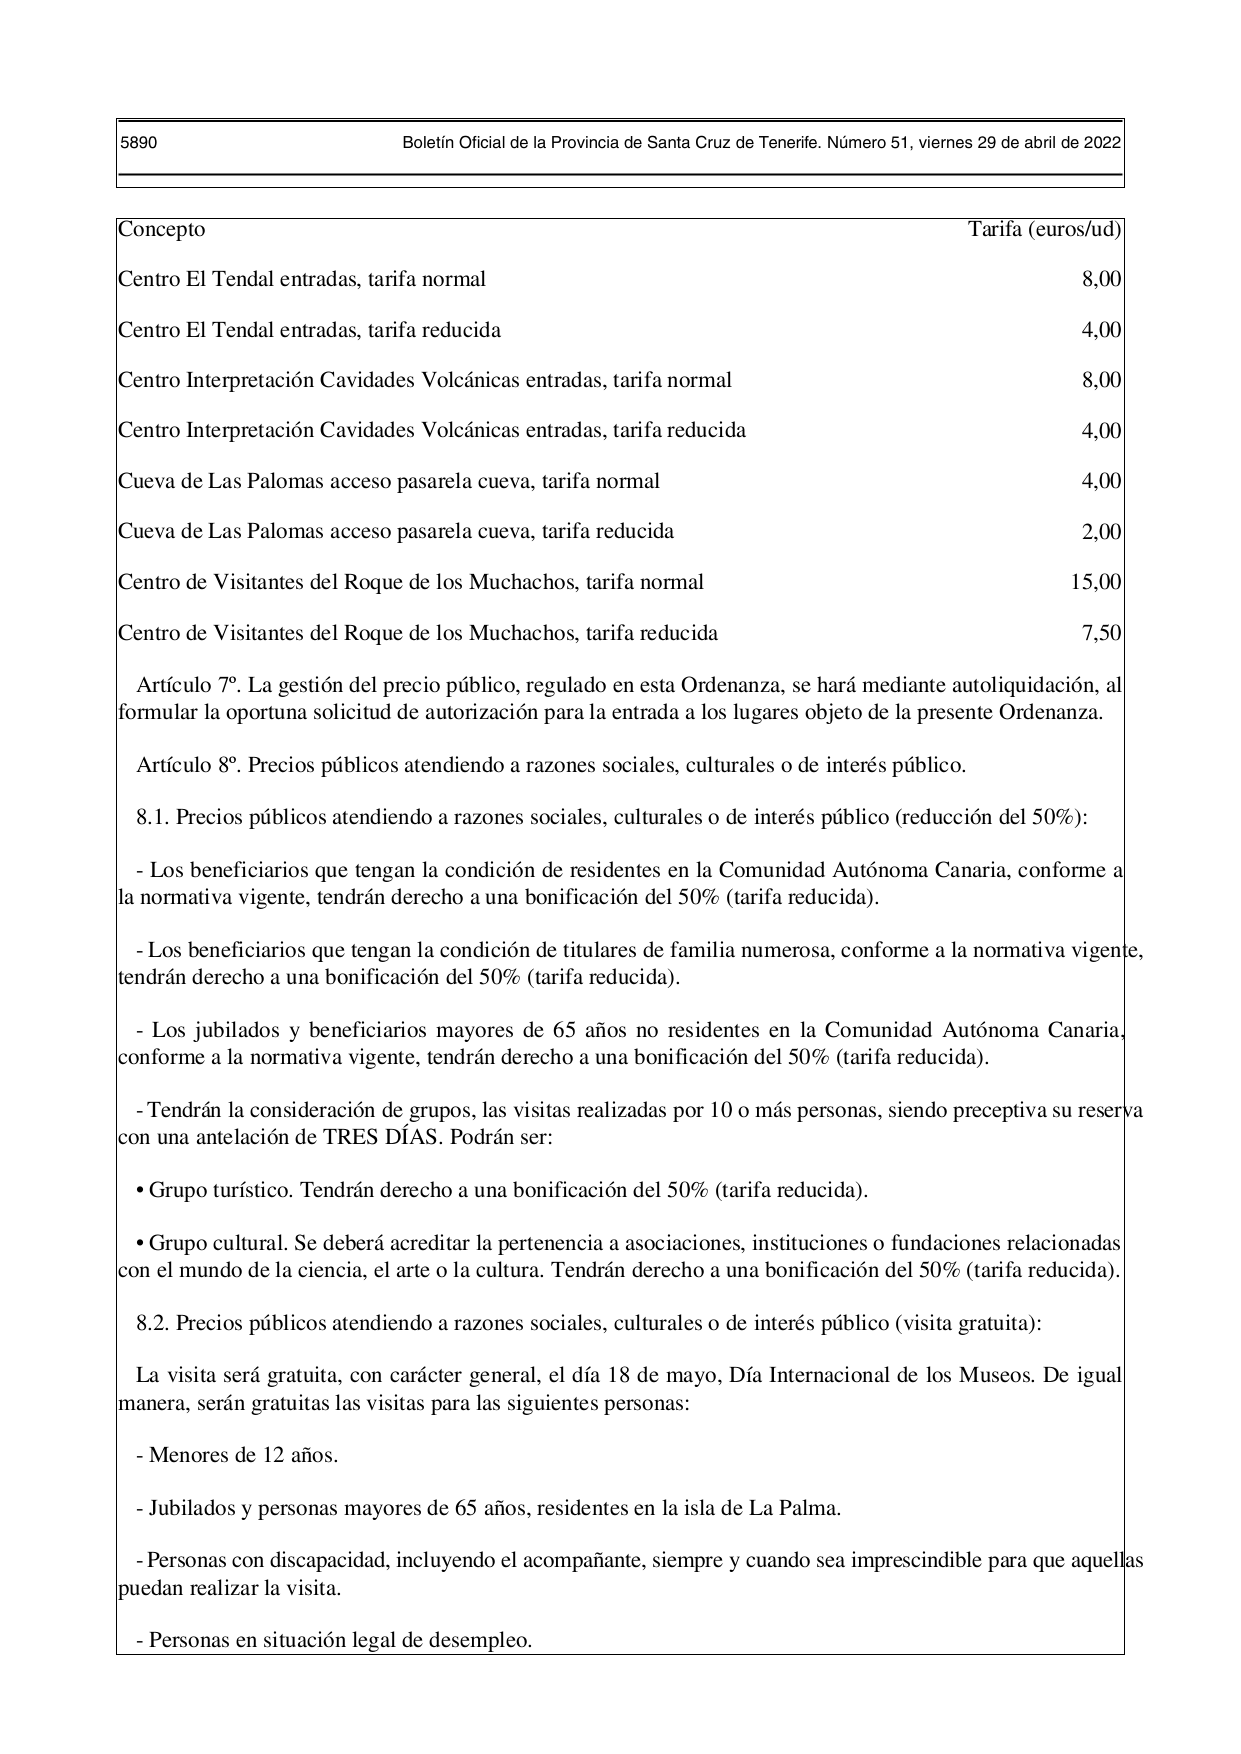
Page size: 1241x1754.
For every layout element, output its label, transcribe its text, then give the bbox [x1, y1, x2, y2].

text Centro de Visitantes del Roque de los Muchachos, tarifa reducida [118, 619, 771, 645]
text Grupo turístico. Tendrán derecho a una bonificación del 50% (tarifa reducida). [149, 1177, 893, 1202]
text 4,00 [1082, 418, 1147, 443]
text 8,00 [1082, 266, 1147, 292]
text - [136, 1017, 152, 1042]
picture [117, 219, 1124, 1654]
text 8,00 [1082, 367, 1147, 393]
text Artículo 8º. Precios públicos atendiendo a razones sociales, culturales o de interés público. [136, 752, 992, 777]
text 2,00 [1082, 519, 1147, 544]
text puedan realizar la visita. [118, 1574, 367, 1600]
text Cueva de Las Palomas acceso pasarela cueva, tarifa normal [118, 468, 771, 494]
text Centro Interpretación Cavidades Volcánicas entradas, tarifa reducida [118, 417, 771, 443]
text Cueva de Las Palomas acceso pasarela cueva, tarifa reducida [118, 518, 771, 544]
text Centro Interpretación Cavidades Volcánicas entradas, tarifa normal [118, 367, 771, 393]
text 8.1. Precios públicos atendiendo a razones sociales, culturales o de interés público (reducción del 50%): [136, 804, 1113, 830]
text Personas en situación legal de desempleo. [149, 1627, 558, 1653]
text Centro de Visitantes del Roque de los Muchachos, tarifa normal [118, 569, 771, 595]
text la normativa vigente, tendrán derecho a una bonificación del 50% (tarifa reducida). [118, 884, 904, 910]
text conforme a la normativa vigente, tendrán derecho a una bonificación del 50% (tarifa reducida). [118, 1044, 1014, 1070]
text Artículo 7º. La gestión del precio público, regulado en esta Ordenanza, se hará mediante autoliquidación, al [136, 672, 1147, 697]
text • [136, 1229, 149, 1255]
text - [136, 937, 148, 962]
text - [136, 1442, 149, 1468]
text Concepto [118, 216, 231, 241]
text Boletín Oficial de la Provincia de Santa Cruz de Tenerife. Número 51, viernes 29 de abril de 2022 [402, 133, 1143, 153]
text Los beneficiarios que tengan la condición de residentes en la Comunidad Autónoma Canaria, conforme a [150, 857, 1147, 882]
text Centro El Tendal entradas, tarifa reducida [118, 317, 526, 342]
text 7,50 [1082, 620, 1147, 645]
text - [136, 857, 150, 882]
text - [136, 1547, 147, 1573]
text Los beneficiarios que tengan la condición de titulares de familia numerosa, conforme a la normativa vigente, [148, 937, 1147, 962]
text 4,00 [1082, 468, 1147, 494]
text Tarifa (euros/ud) [968, 216, 1147, 241]
text Grupo cultural. Se deberá acreditar la pertenencia a asociaciones, instituciones o fundaciones relacionadas [149, 1229, 1147, 1255]
text Centro El Tendal entradas, tarifa normal [118, 266, 512, 292]
text Tendrán la consideración de grupos, las visitas realizadas por 10 o más personas, siendo preceptiva su reserva [148, 1097, 1147, 1122]
text manera, serán gratuitas las visitas para las siguientes personas: [118, 1389, 1147, 1415]
text con una antelación de TRES DÍAS. Podrán ser: [118, 1124, 578, 1150]
text Menores de 12 años. [149, 1442, 364, 1468]
text tendrán derecho a una bonificación del 50% (tarifa reducida). [118, 964, 706, 990]
text 4,00 [1082, 317, 1147, 342]
text 8.2. Precios públicos atendiendo a razones sociales, culturales o de interés público (visita gratuita): [136, 1309, 1067, 1335]
text Los jubilados y beneficiarios mayores de 65 años no residentes en la Comunidad Autónoma Canaria, [152, 1017, 1147, 1042]
text 15,00 [1071, 569, 1147, 595]
picture [117, 119, 1124, 187]
text 5890 [120, 133, 182, 153]
text formular la oportuna solicitud de autorización para la entrada a los lugares objeto de la presente Ordenanza. [118, 699, 1147, 725]
text La visita será gratuita, con carácter general, el día 18 de mayo, Día Internacional de los Museos. De igual [136, 1362, 1147, 1388]
text - [136, 1627, 149, 1653]
text Jubilados y personas mayores de 65 años, residentes en la isla de La Palma. [149, 1494, 867, 1520]
text Personas con discapacidad, incluyendo el acompañante, siempre y cuando sea imprescindible para que aquellas [147, 1547, 1147, 1573]
text - [136, 1097, 148, 1122]
text con el mundo de la ciencia, el arte o la cultura. Tendrán derecho a una bonificación del 50% (tarifa reducida). [118, 1257, 1145, 1283]
text • [136, 1177, 149, 1202]
text - [136, 1495, 149, 1520]
